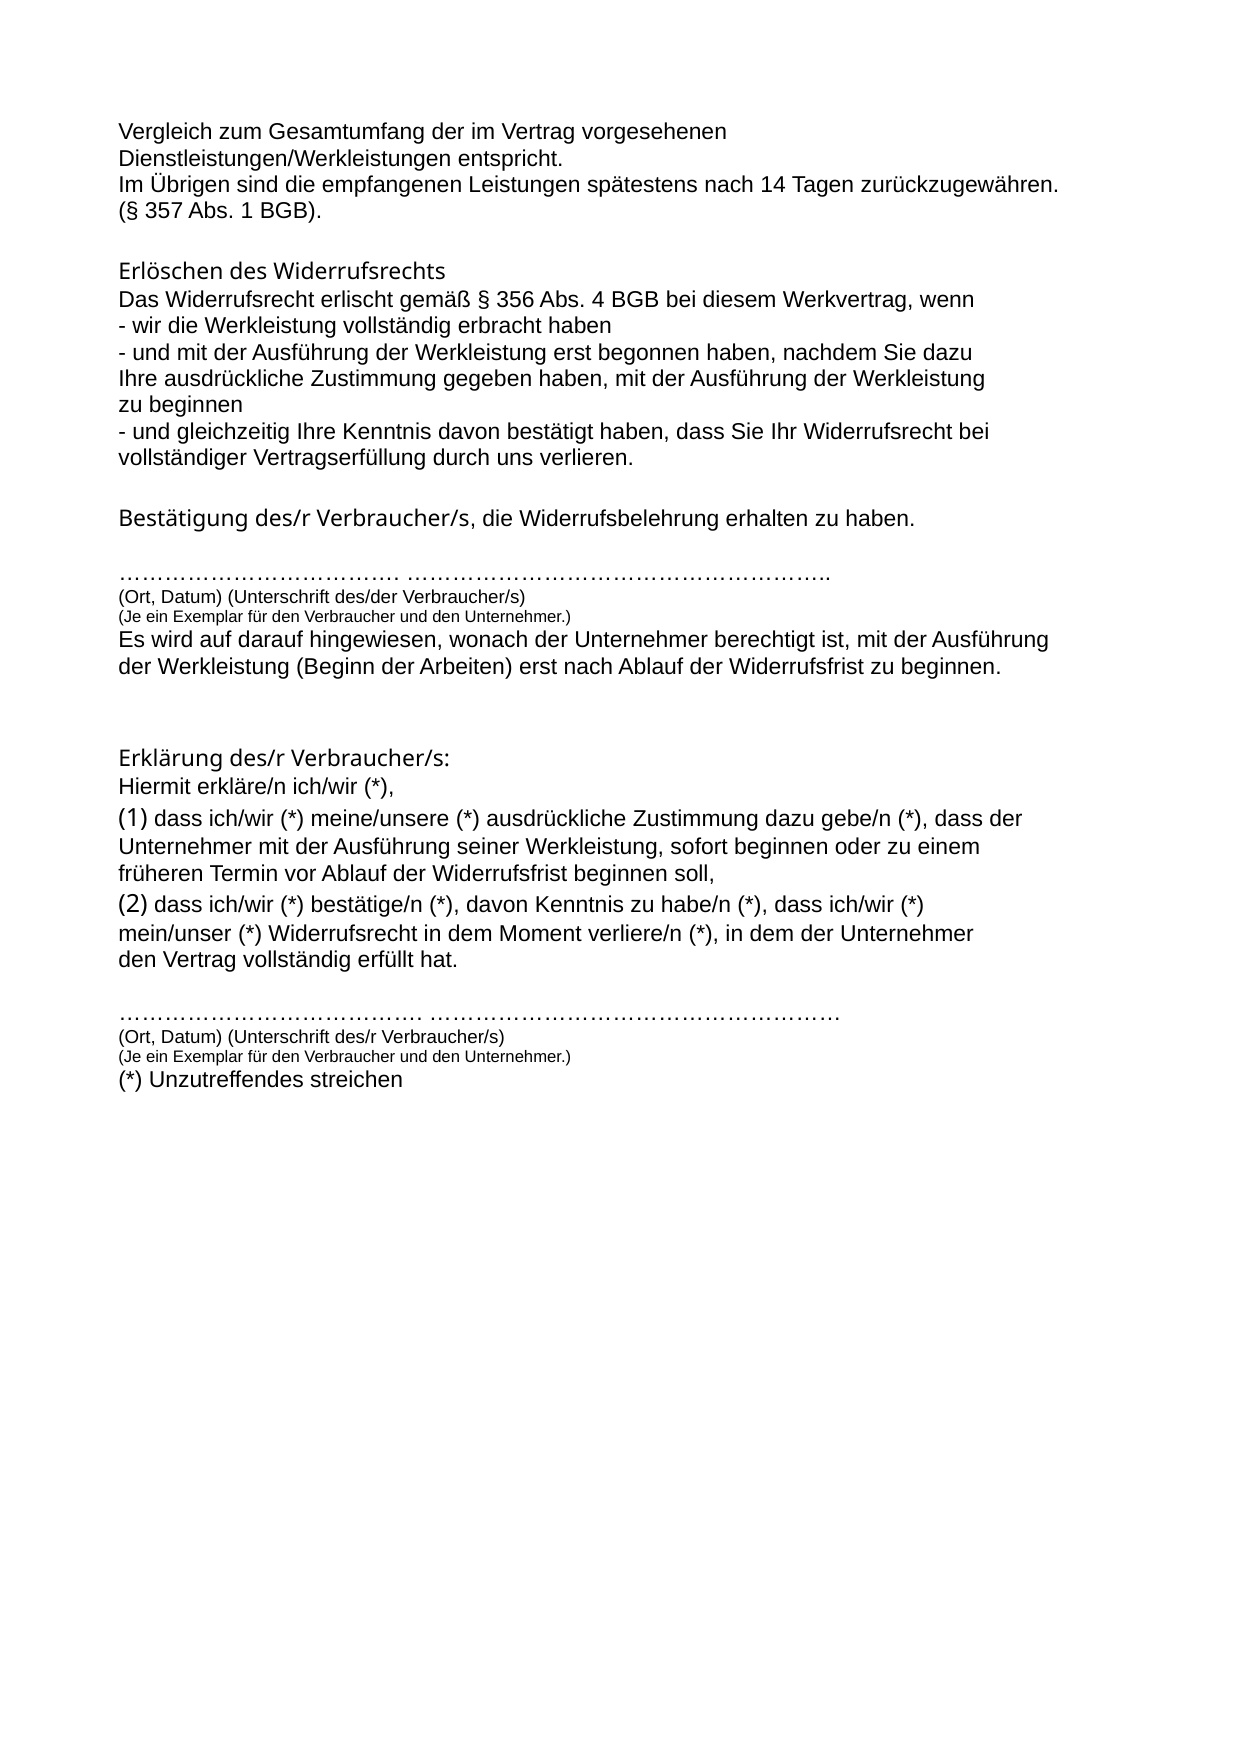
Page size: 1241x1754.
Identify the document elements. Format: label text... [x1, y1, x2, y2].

text Bestätigung des/r Verbraucher/s, die Widerrufsbelehrung erhalten zu haben. [118, 502, 1122, 533]
text mein/unser (*) Widerrufsrecht in dem Moment verliere/n (*), in dem der Unternehmer [118, 920, 1122, 946]
text Erlöschen des Widerrufsrechts [118, 255, 1122, 286]
text der Werkleistung (Beginn der Arbeiten) erst nach Ablauf der Widerrufsfrist zu beginnen. [118, 653, 1122, 679]
text ………………………………. ……………………………………………….. [118, 559, 1122, 586]
text Vergleich zum Gesamtumfang der im Vertrag vorgesehenen [118, 118, 1122, 144]
text Das Widerrufsrecht erlischt gemäß § 356 Abs. 4 BGB bei diesem Werkvertrag, wenn [118, 286, 1122, 312]
text (*) Unzutreffendes streichen [118, 1066, 1122, 1093]
text (Ort, Datum) (Unterschrift des/der Verbraucher/s) [118, 586, 1122, 607]
text (2) dass ich/wir (*) bestätige/n (*), davon Kenntnis zu habe/n (*), dass ich/wir (*) [118, 886, 1122, 920]
text Erklärung des/r Verbraucher/s: [118, 742, 1122, 773]
text - und gleichzeitig Ihre Kenntnis davon bestätigt haben, dass Sie Ihr Widerrufsrecht bei [118, 418, 1122, 444]
text den Vertrag vollständig erfüllt hat. [118, 946, 1122, 973]
text (Je ein Exemplar für den Verbraucher und den Unternehmer.) [118, 607, 1122, 626]
text zu beginnen [118, 391, 1122, 418]
text früheren Termin vor Ablauf der Widerrufsfrist beginnen soll, [118, 860, 1122, 886]
text - wir die Werkleistung vollständig erbracht haben [118, 312, 1122, 339]
text Hiermit erkläre/n ich/wir (*), [118, 773, 1122, 799]
text (Je ein Exemplar für den Verbraucher und den Unternehmer.) [118, 1047, 1122, 1066]
text Dienstleistungen/Werkleistungen entspricht. [118, 144, 1122, 171]
text Unternehmer mit der Ausführung seiner Werkleistung, sofort beginnen oder zu einem [118, 833, 1122, 860]
text Im Übrigen sind die empfangenen Leistungen spätestens nach 14 Tagen zurückzugewähren. [118, 171, 1122, 197]
text (Ort, Datum) (Unterschrift des/r Verbraucher/s) [118, 1026, 1122, 1047]
text vollständiger Vertragserfüllung durch uns verlieren. [118, 444, 1122, 471]
text Ihre ausdrückliche Zustimmung gegeben haben, mit der Ausführung der Werkleistung [118, 365, 1122, 391]
text (1) dass ich/wir (*) meine/unsere (*) ausdrückliche Zustimmung dazu gebe/n (*), dass der [118, 799, 1122, 833]
text Es wird auf darauf hingewiesen, wonach der Unternehmer berechtigt ist, mit der Ausführung [118, 626, 1122, 653]
text (§ 357 Abs. 1 BGB). [118, 197, 1122, 223]
text - und mit der Ausführung der Werkleistung erst begonnen haben, nachdem Sie dazu [118, 339, 1122, 365]
text …………………………………. ……………………………………………… [118, 999, 1122, 1026]
